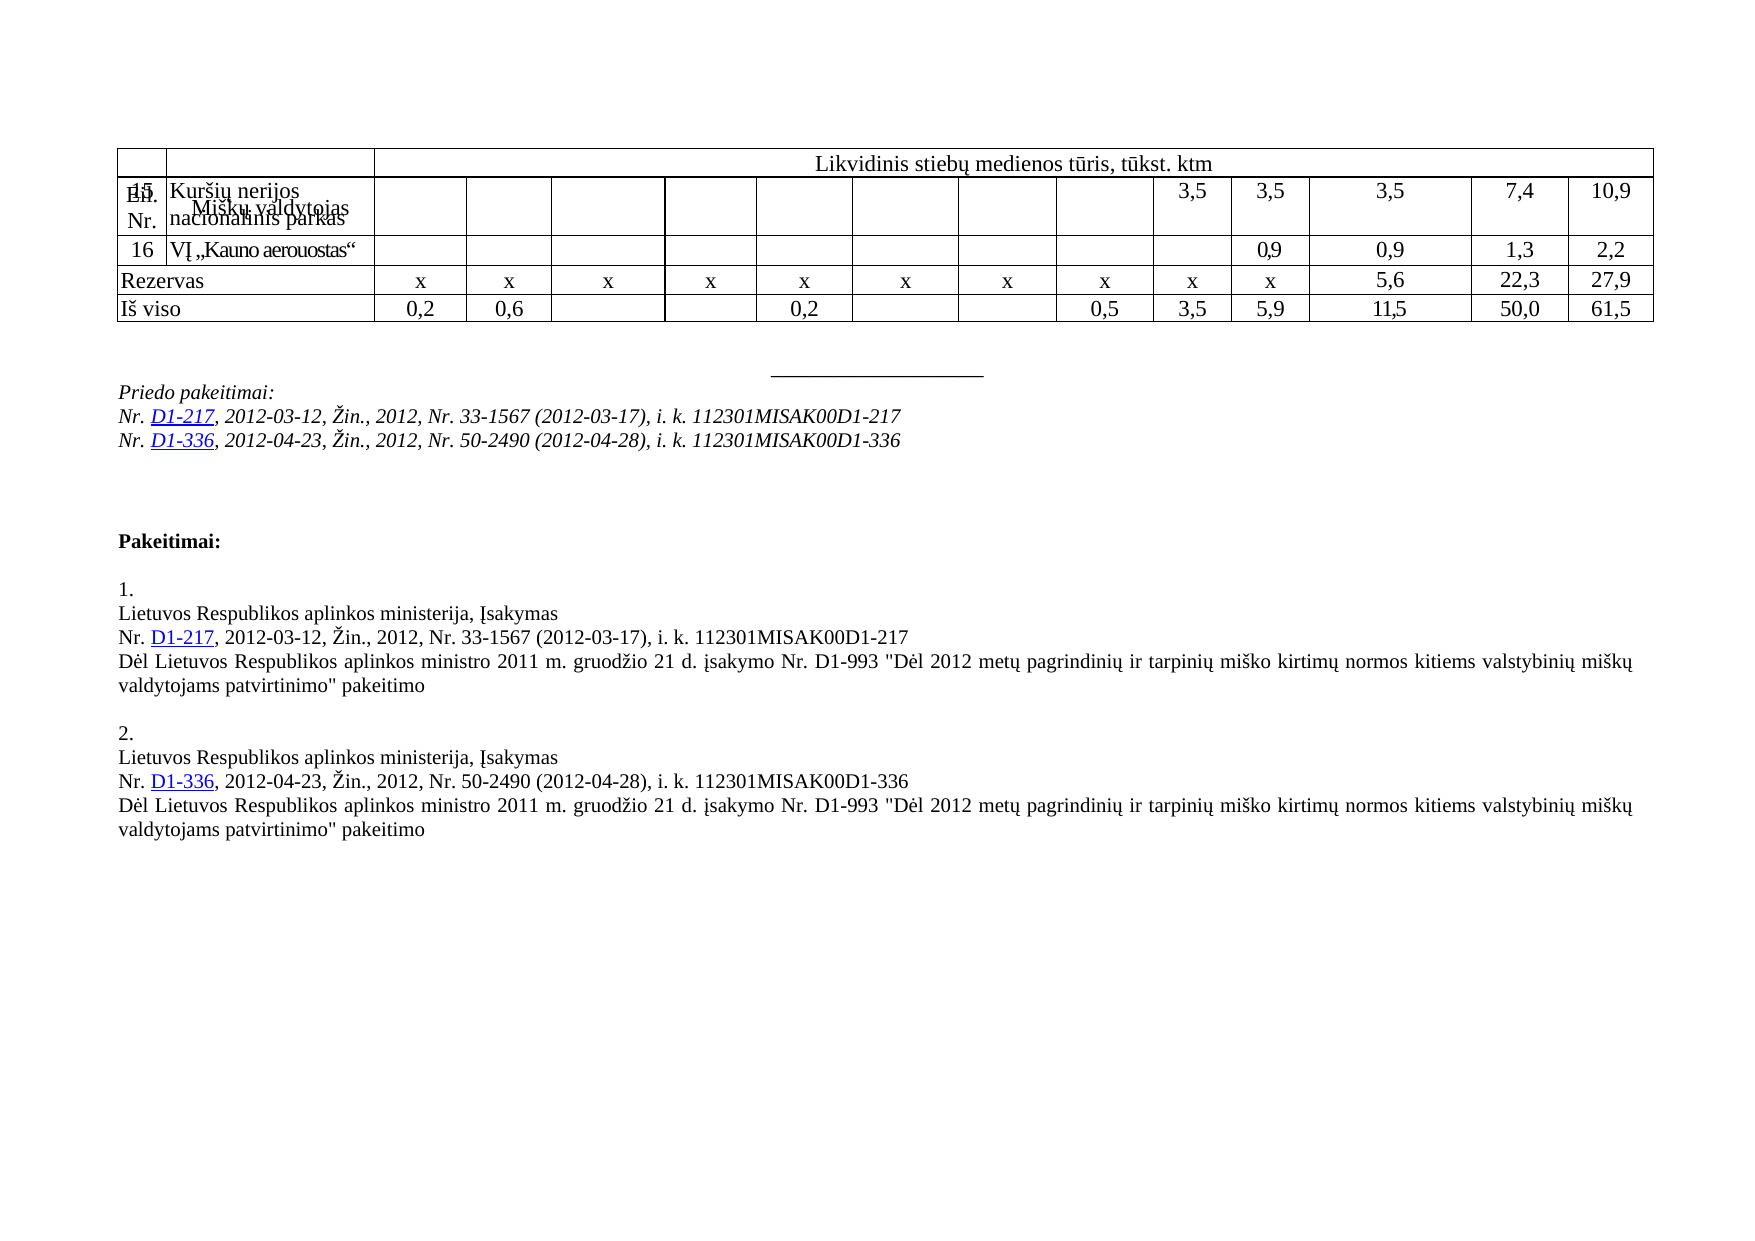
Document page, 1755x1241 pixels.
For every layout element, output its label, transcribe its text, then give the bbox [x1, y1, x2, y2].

table_cell [467, 236, 551, 265]
table_cell [757, 236, 852, 265]
table_cell 50,0 [1472, 295, 1568, 321]
table_cell [757, 178, 852, 235]
table_cell Kuršių nerijos nacionalinis parkas [167, 178, 374, 235]
table_cell 16 [118, 236, 166, 265]
table_cell 5,6 [1310, 266, 1471, 294]
text Nr. D1-217, 2012-03-12, Žin., 2012, Nr. 33-1567 (2012-03-17), i. k. 112301MISAK00D1-217 [118, 625, 1636, 649]
table_cell [1154, 236, 1231, 265]
text Lietuvos Respublikos aplinkos ministerija, Įsakymas [118, 745, 1636, 769]
table_cell [959, 295, 1056, 321]
table_cell [552, 178, 664, 235]
table_cell 3,5 [1154, 178, 1231, 235]
table_cell 27,9 [1569, 266, 1653, 294]
table_cell [1057, 236, 1153, 265]
table_cell [552, 236, 664, 265]
table_cell [467, 178, 551, 235]
table_cell 7,4 [1472, 178, 1568, 235]
table_cell 3,5 [1154, 295, 1231, 321]
table_cell x [375, 266, 466, 294]
table_cell 0,5 [1057, 295, 1153, 321]
table_cell [666, 236, 756, 265]
table_cell 22,3 [1472, 266, 1568, 294]
text Nr. D1-336, 2012-04-23, Žin., 2012, Nr. 50-2490 (2012-04-28), i. k. 112301MISAK00D1-336 [118, 769, 1636, 793]
table_cell [853, 295, 958, 321]
table_cell x [959, 266, 1056, 294]
table_header Likvidinis stiebų medienos tūris, tūkst. ktm [375, 149, 1653, 176]
table_cell [959, 236, 1056, 265]
text _________________ [118, 351, 1636, 379]
table_cell [375, 236, 466, 265]
table_cell 0,9 [1232, 236, 1309, 265]
text Lietuvos Respublikos aplinkos ministerija, Įsakymas [118, 601, 1636, 625]
table_cell 2,2 [1569, 236, 1653, 265]
table_cell [375, 178, 466, 235]
table_cell 15 [118, 178, 166, 235]
table_cell x [1154, 266, 1231, 294]
table_cell [853, 236, 958, 265]
table_cell 5,9 [1232, 295, 1309, 321]
table_cell 61,5 [1569, 295, 1653, 321]
table_cell x [552, 266, 664, 294]
text 2. [118, 721, 1636, 745]
table_cell x [1057, 266, 1153, 294]
table_cell 3,5 [1232, 178, 1309, 235]
text Nr. D1-336, 2012-04-23, Žin., 2012, Nr. 50-2490 (2012-04-28), i. k. 112301MISAK00D1-336 [118, 428, 1636, 452]
table_cell 3,5 [1310, 178, 1471, 235]
table_cell [959, 178, 1056, 235]
table_cell x [467, 266, 551, 294]
text Pakeitimai: [118, 529, 1636, 553]
text Priedo pakeitimai: [118, 379, 1636, 404]
table_header [167, 149, 374, 176]
table_header [118, 149, 166, 176]
table_cell Iš viso [118, 295, 374, 321]
table_cell [666, 295, 756, 321]
table_cell 0,2 [375, 295, 466, 321]
table_cell x [853, 266, 958, 294]
text Dėl Lietuvos Respublikos aplinkos ministro 2011 m. gruodžio 21 d. įsakymo Nr. D1-993 "Dėl 2012 metų pagrindinių ir tarpinių miško kirtimų normos kitiems valstybinių miškų valdytojams patvirtinimo" pakeitimo [118, 649, 1636, 697]
table_cell 0,9 [1310, 236, 1471, 265]
table_cell 10,9 [1569, 178, 1653, 235]
table_cell Rezervas [118, 266, 374, 294]
text 1. [118, 577, 1636, 601]
text Nr. D1-217, 2012-03-12, Žin., 2012, Nr. 33-1567 (2012-03-17), i. k. 112301MISAK00D1-217 [118, 404, 1636, 428]
table_cell [666, 178, 756, 235]
table_cell [1057, 178, 1153, 235]
table_cell [853, 178, 958, 235]
table_cell x [666, 266, 756, 294]
table_cell 11,5 [1310, 295, 1471, 321]
text Dėl Lietuvos Respublikos aplinkos ministro 2011 m. gruodžio 21 d. įsakymo Nr. D1-993 "Dėl 2012 metų pagrindinių ir tarpinių miško kirtimų normos kitiems valstybinių miškų valdytojams patvirtinimo" pakeitimo [118, 793, 1636, 841]
table_cell 0,6 [467, 295, 551, 321]
table_cell 0,2 [757, 295, 852, 321]
table_cell [552, 295, 664, 321]
table_cell 1,3 [1472, 236, 1568, 265]
table_cell x [1232, 266, 1309, 294]
table_cell x [757, 266, 852, 294]
table_cell VĮ „Kauno aerouostas“ [167, 236, 374, 265]
